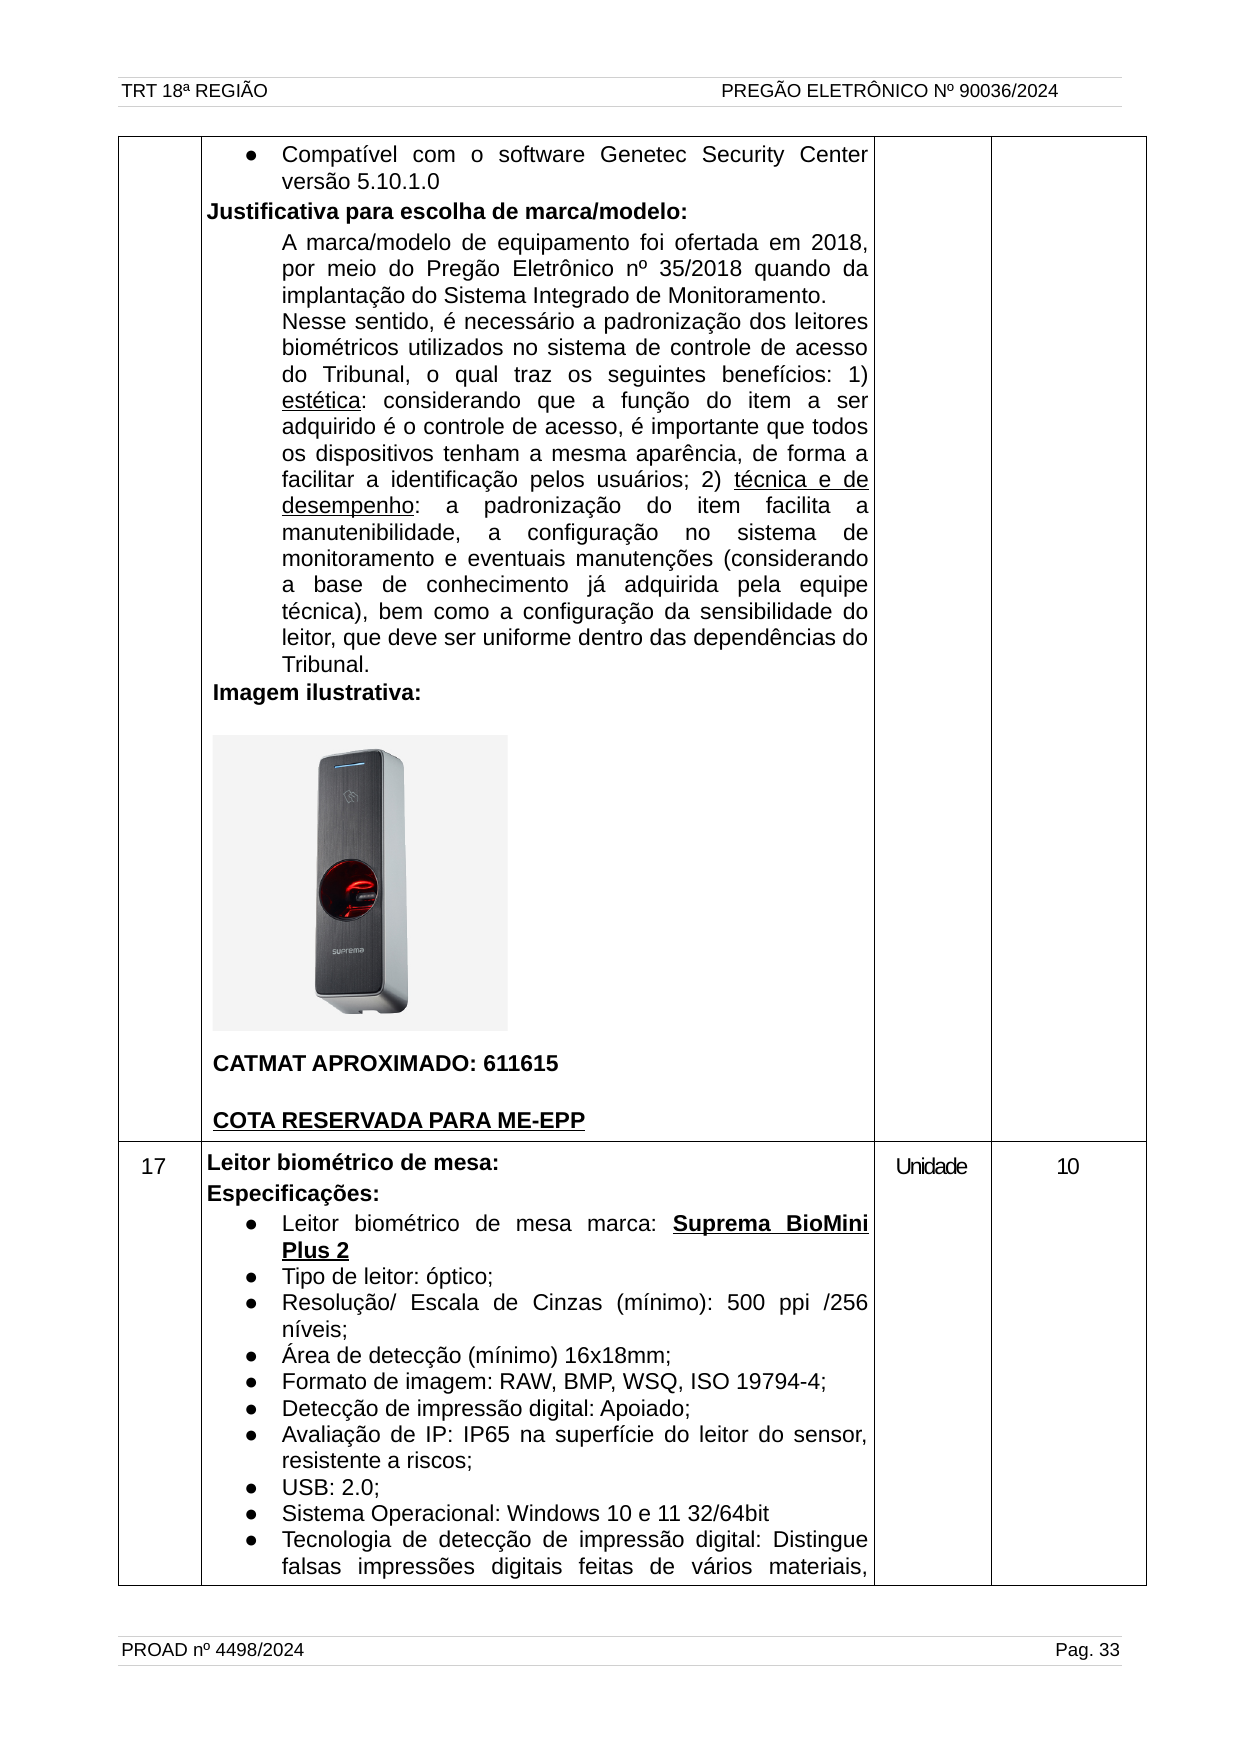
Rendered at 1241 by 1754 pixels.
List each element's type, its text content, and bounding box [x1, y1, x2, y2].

table_cell 17 ‍ [119, 1142, 201, 1585]
table_cell Leitor biométrico de mesa: Especificações: Leitor biométrico de mesa marca: Suprema BioMini Plus 2 Tipo de leitor: óptico; Resolução/ Escala de Cinzas (mínimo): 500 ppi /256 níveis; Área de detecção (mínimo) 16x18mm; Formato de imagem: RAW, BMP, WSQ, ISO 19794-4; Detecção de impressão digital: Apoiado; Avaliação de IP: IP65 na superfície do leitor do sensor, resistente a riscos; USB: 2.0; Sistema Operacional: Windows 10 e 11 32/64bit Tecnologia de detecção de impressão digital: Distingue falsas impressões digitais feitas de vários materiais, [202, 1142, 874, 1585]
table_cell Leitor Biométrico: Especificações: Leitor biométrico marca: Suprema BioMini Entry W2, modelo: BEW2-ODPB Proteção IP67 Estrutura IK08 anti-vandalismo Frequência Dual, Multi-leitor de cartões de chip: Suporta as frequências 125kHz e 13.56MHz e a maioria dos tipos de cartões RFID incluindo MIFARE, HID iCLASS, DESFire, FeliCa, HID Prox, EM e NFC. Compatível com o software Genetec Security Center versão 5.10.1.0 Justificativa para escolha de marca/modelo: A marca/modelo de equipamento foi ofertada em 2018, por meio do Pregão Eletrônico nº 35/2018 quando da implantação do Sistema Integrado de Monitoramento. Nesse sentido, é necessário a padronização dos leitores biométricos utilizados no sistema de controle de acesso do Tribunal, o qual traz os seguintes benefícios: 1) estética: considerando que a função do item a ser adquirido é o controle de acesso, é importante que todos os dispositivos tenham a mesma aparência, de forma a facilitar a identificação pelos usuários; 2) técnica e de desempenho: a padronização do item facilita a manutenibilidade, a configuração no sistema de monitoramento e eventuais manutenções (considerando a base de conhecimento já adquirida pela equipe técnica), bem como a configuração da sensibilidade do leitor, que deve ser uniforme dentro das dependências do Tribunal. Imagem ilustrativa: CATMAT APROXIMADO: 611615 COTA RESERVADA PARA ME-EPP [202, 137, 874, 1141]
table_cell Unidade [875, 1142, 991, 1585]
table_cell [119, 137, 201, 1141]
picture [212, 735, 508, 1031]
table_cell [992, 137, 1146, 1141]
table_cell 10 [992, 1142, 1146, 1585]
table_cell [875, 137, 991, 1141]
